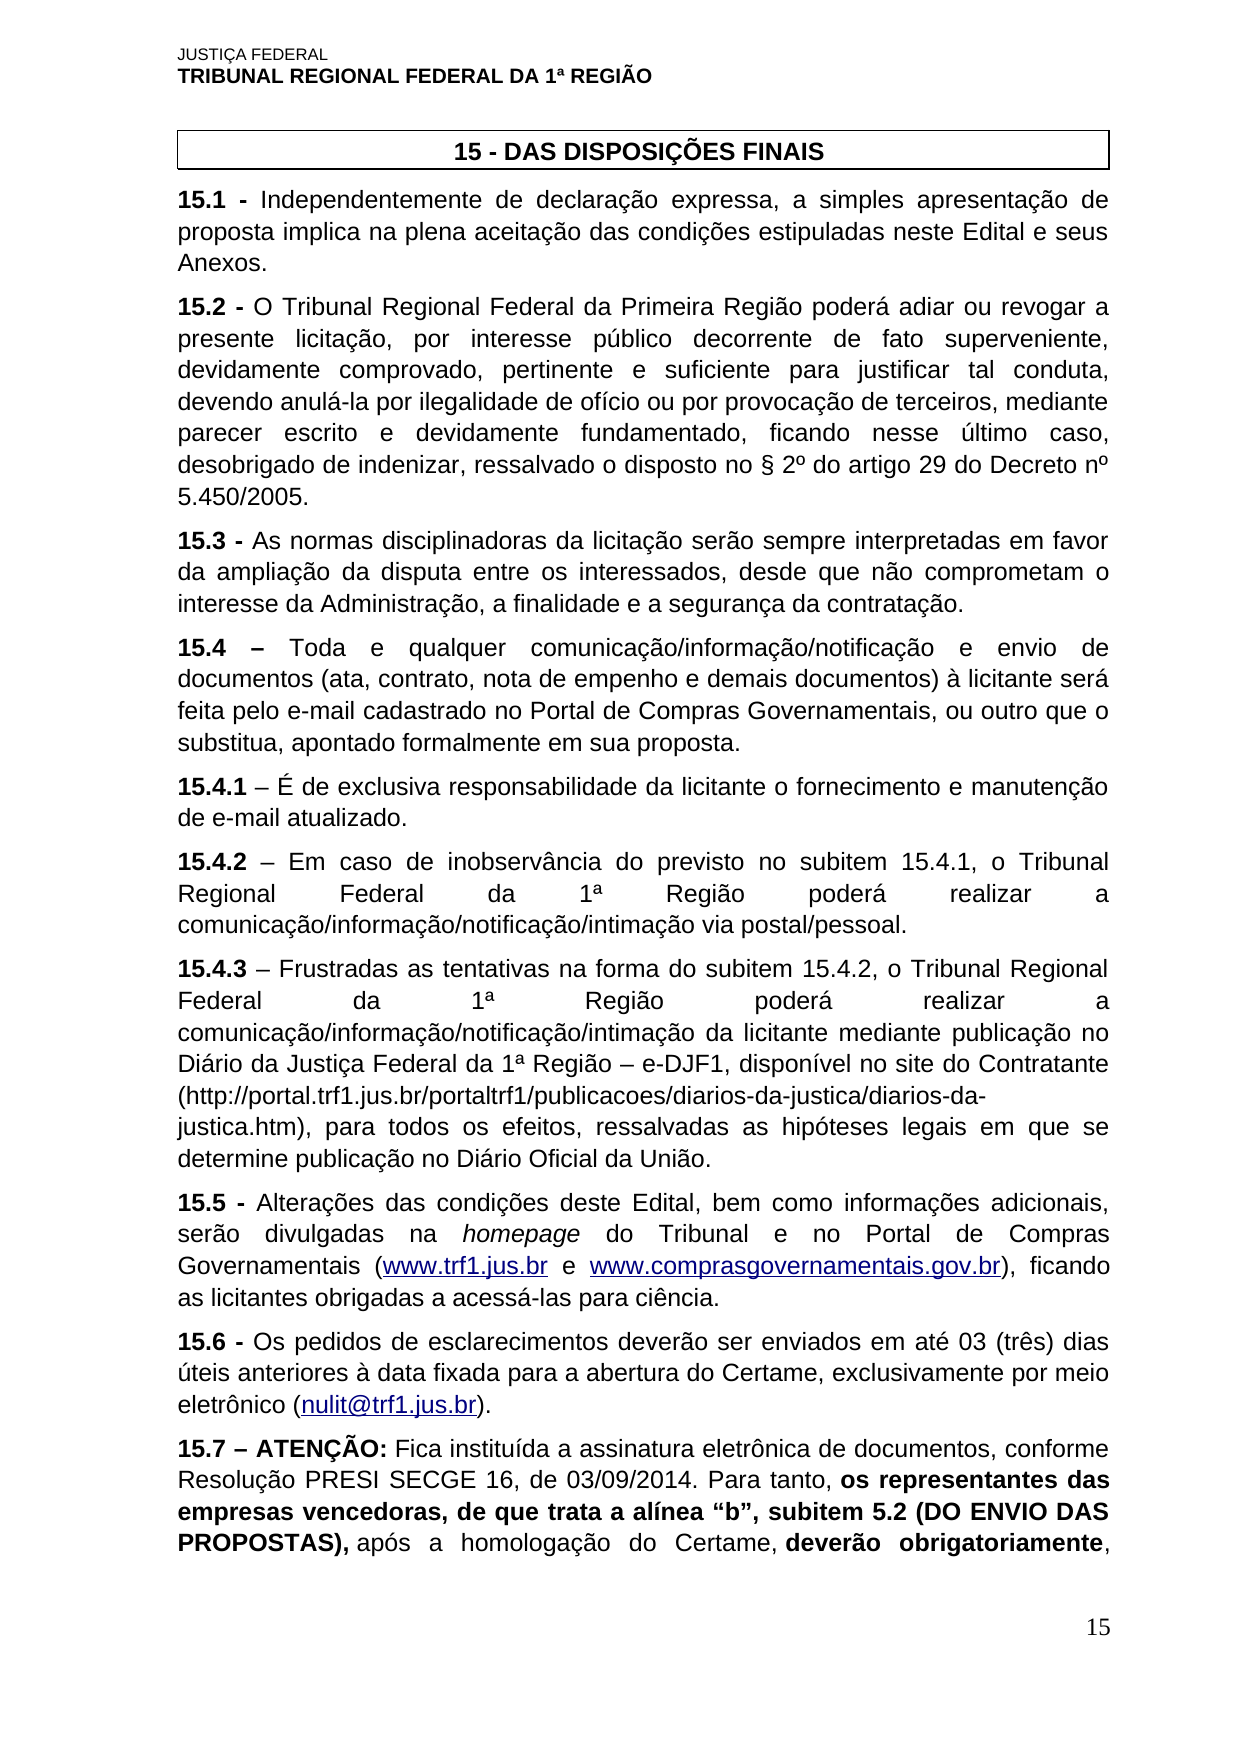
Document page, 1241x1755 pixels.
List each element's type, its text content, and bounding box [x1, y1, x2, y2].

list 15.1 - Independentemente de declaração expressa, a simples apresentação de proposta implica na plena aceitação das condições estipuladas neste Edital e seus Anexos. [177, 185, 1110, 277]
text 15.7 – ATENÇÃO: Fica instituída a assinatura eletrônica de documentos, conforme Resolução PRESI SECGE 16, de 03/09/2014. Para tanto, os representantes das empresas vencedoras, de que trata a alínea “b”, subitem 5.2 (DO ENVIO DAS PROPOSTAS), após a homologação do Certame, deverão obrigatoriamente, [177, 1434, 1110, 1557]
text 15.4 – Toda e qualquer comunicação/informação/notificação e envio de documentos (ata, contrato, nota de empenho e demais documentos) à licitante será feita pelo e-mail cadastrado no Portal de Compras Governamentais, ou outro que o substitua, apontado formalmente em sua proposta. [177, 633, 1110, 756]
text 15.4.1 – É de exclusiva responsabilidade da licitante o fornecimento e manutenção de e-mail atualizado. [177, 772, 1110, 832]
text 15.6 - Os pedidos de esclarecimentos deverão ser enviados em até 03 (três) dias úteis anteriores à data fixada para a abertura do Certame, exclusivamente por meio eletrônico (nulit@trf1.jus.br). [177, 1327, 1110, 1418]
list 15.2 - O Tribunal Regional Federal da Primeira Região poderá adiar ou revogar a presente licitação, por interesse público decorrente de fato superveniente, devidamente comprovado, pertinente e suficiente para justificar tal conduta, devendo anulá-la por ilegalidade de ofício ou por provocação de terceiros, mediante parecer escrito e devidamente fundamentado, ficando nesse último caso, desobrigado de indenizar, ressalvado o disposto no § 2º do artigo 29 do Decreto nº 5.450/2005. [177, 292, 1110, 510]
text 15.4.2 – Em caso de inobservância do previsto no subitem 15.4.1, o Tribunal Regional Federal da 1ª Região poderá realizar a comunicação/informação/notificação/intimação via postal/pessoal. [177, 847, 1110, 939]
text 15.4.3 – Frustradas as tentativas na forma do subitem 15.4.2, o Tribunal Regional Federal da 1ª Região poderá realizar a comunicação/informação/notificação/intimação da licitante mediante publicação no Diário da Justiça Federal da 1ª Região – e-DJF1, disponível no site do Contratante (http://portal.trf1.jus.br/portaltrf1/publicacoes/diarios-da-justica/diarios-da-justica.htm), para todos os efeitos, ressalvadas as hipóteses legais em que se determine publicação no Diário Oficial da União. [177, 954, 1110, 1172]
text 15.5 - Alterações das condições deste Edital, bem como informações adicionais, serão divulgadas na homepage do Tribunal e no Portal de Compras Governamentais (www.trf1.jus.br e www.comprasgovernamentais.gov.br), ficando as licitantes obrigadas a acessá-las para ciência. [177, 1188, 1110, 1311]
list 15.3 - As normas disciplinadoras da licitação serão sempre interpretadas em favor da ampliação da disputa entre os interessados, desde que não comprometam o interesse da Administração, a finalidade e a segurança da contratação. [177, 526, 1110, 617]
text 15 - DAS DISPOSIÇÕES FINAIS [178, 131, 1108, 168]
